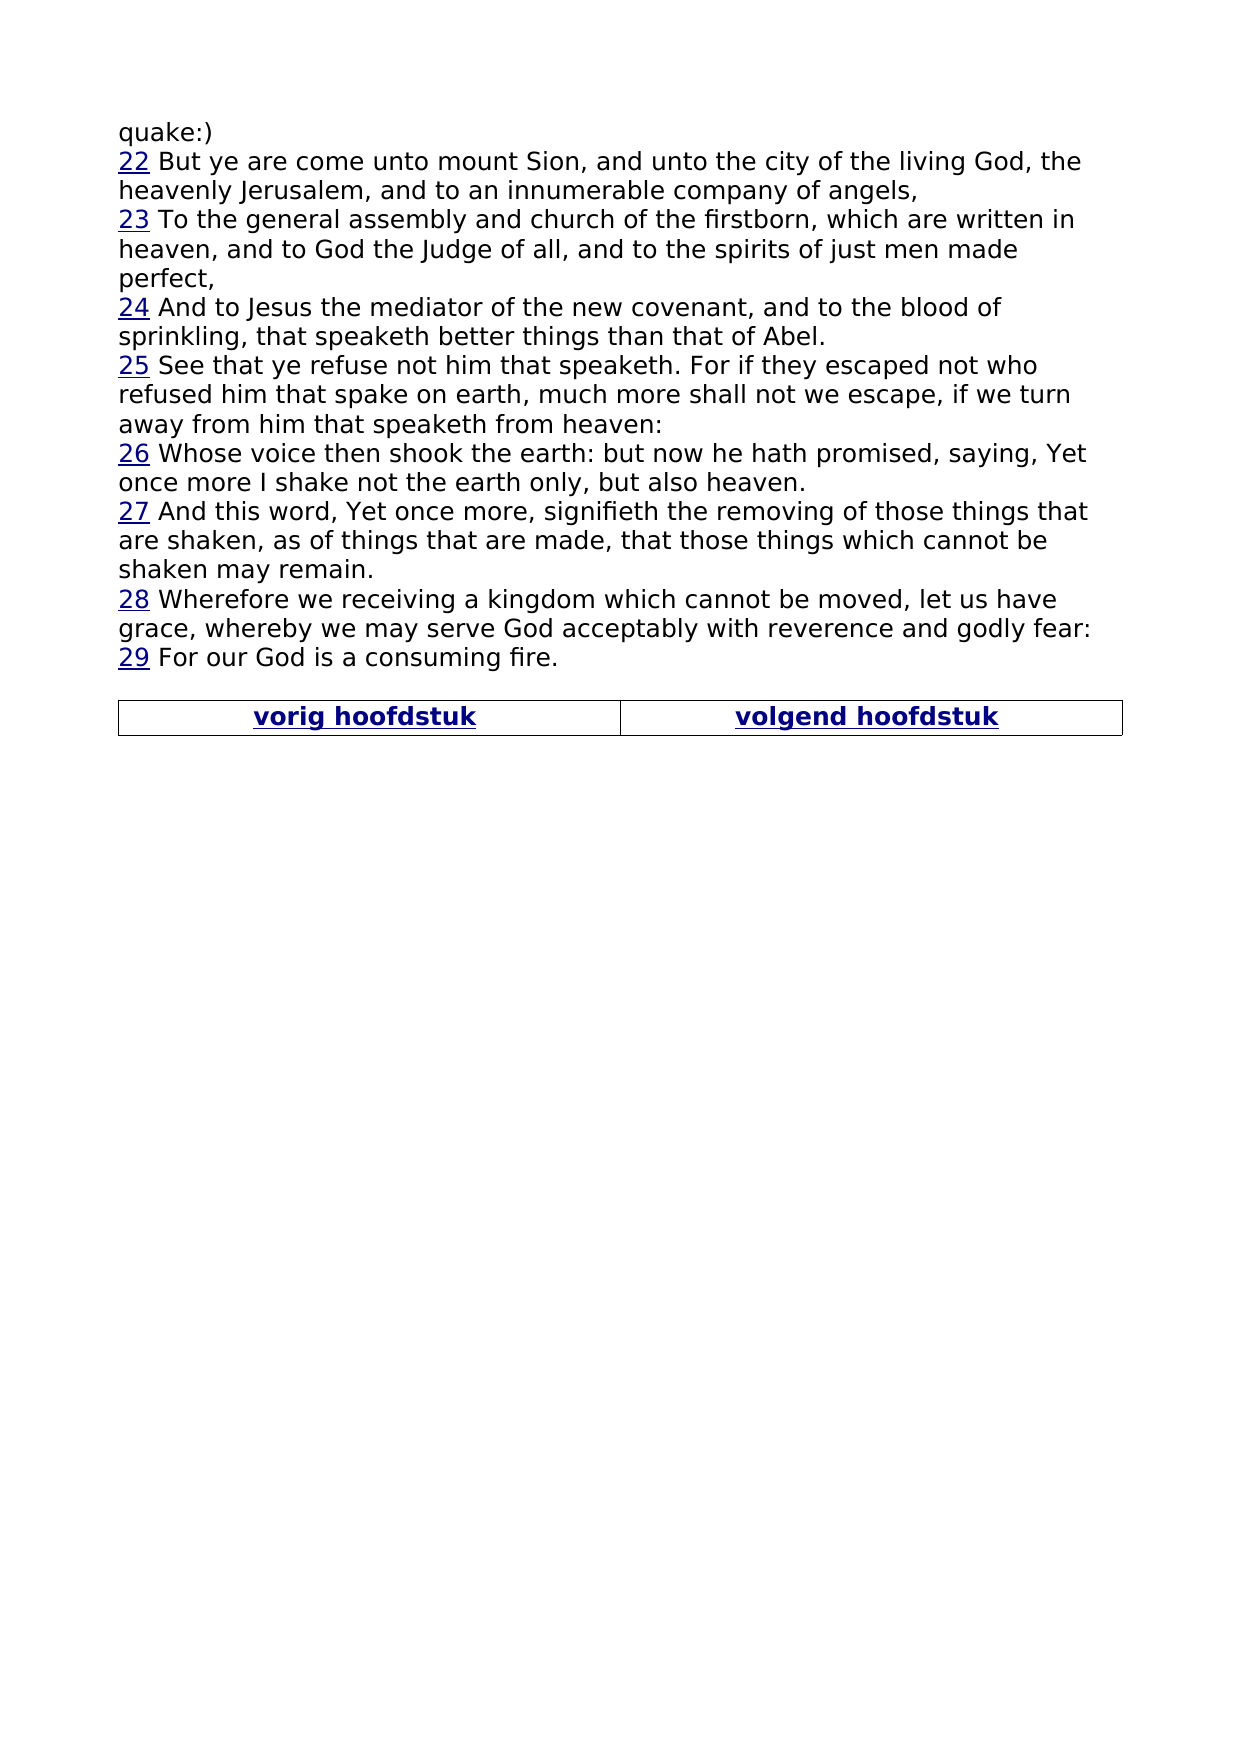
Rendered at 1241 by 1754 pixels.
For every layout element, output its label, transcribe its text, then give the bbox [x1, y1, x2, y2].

table_header vorig hoofdstuk [119, 701, 620, 735]
table_header volgend hoofdstuk [621, 701, 1122, 735]
text quake:) 22 But ye are come unto mount Sion, and unto the city of the living God, the heavenly Jerusalem, and to an innumerable company of angels, 23 To the general assembly and church of the firstborn, which are written in heaven, and to God the Judge of all, and to the spirits of just men made perfect, 24 And to Jesus the mediator of the new covenant, and to the blood of sprinkling, that speaketh better things than that of Abel. 25 See that ye refuse not him that speaketh. For if they escaped not who refused him that spake on earth, much more shall not we escape, if we turn away from him that speaketh from heaven: 26 Whose voice then shook the earth: but now he hath promised, saying, Yet once more I shake not the earth only, but also heaven. 27 And this word, Yet once more, signifieth the removing of those things that are shaken, as of things that are made, that those things which cannot be shaken may remain. 28 Wherefore we receiving a kingdom which cannot be moved, let us have grace, whereby we may serve God acceptably with reverence and godly fear: 29 For our God is a consuming fire. [118, 118, 1122, 672]
